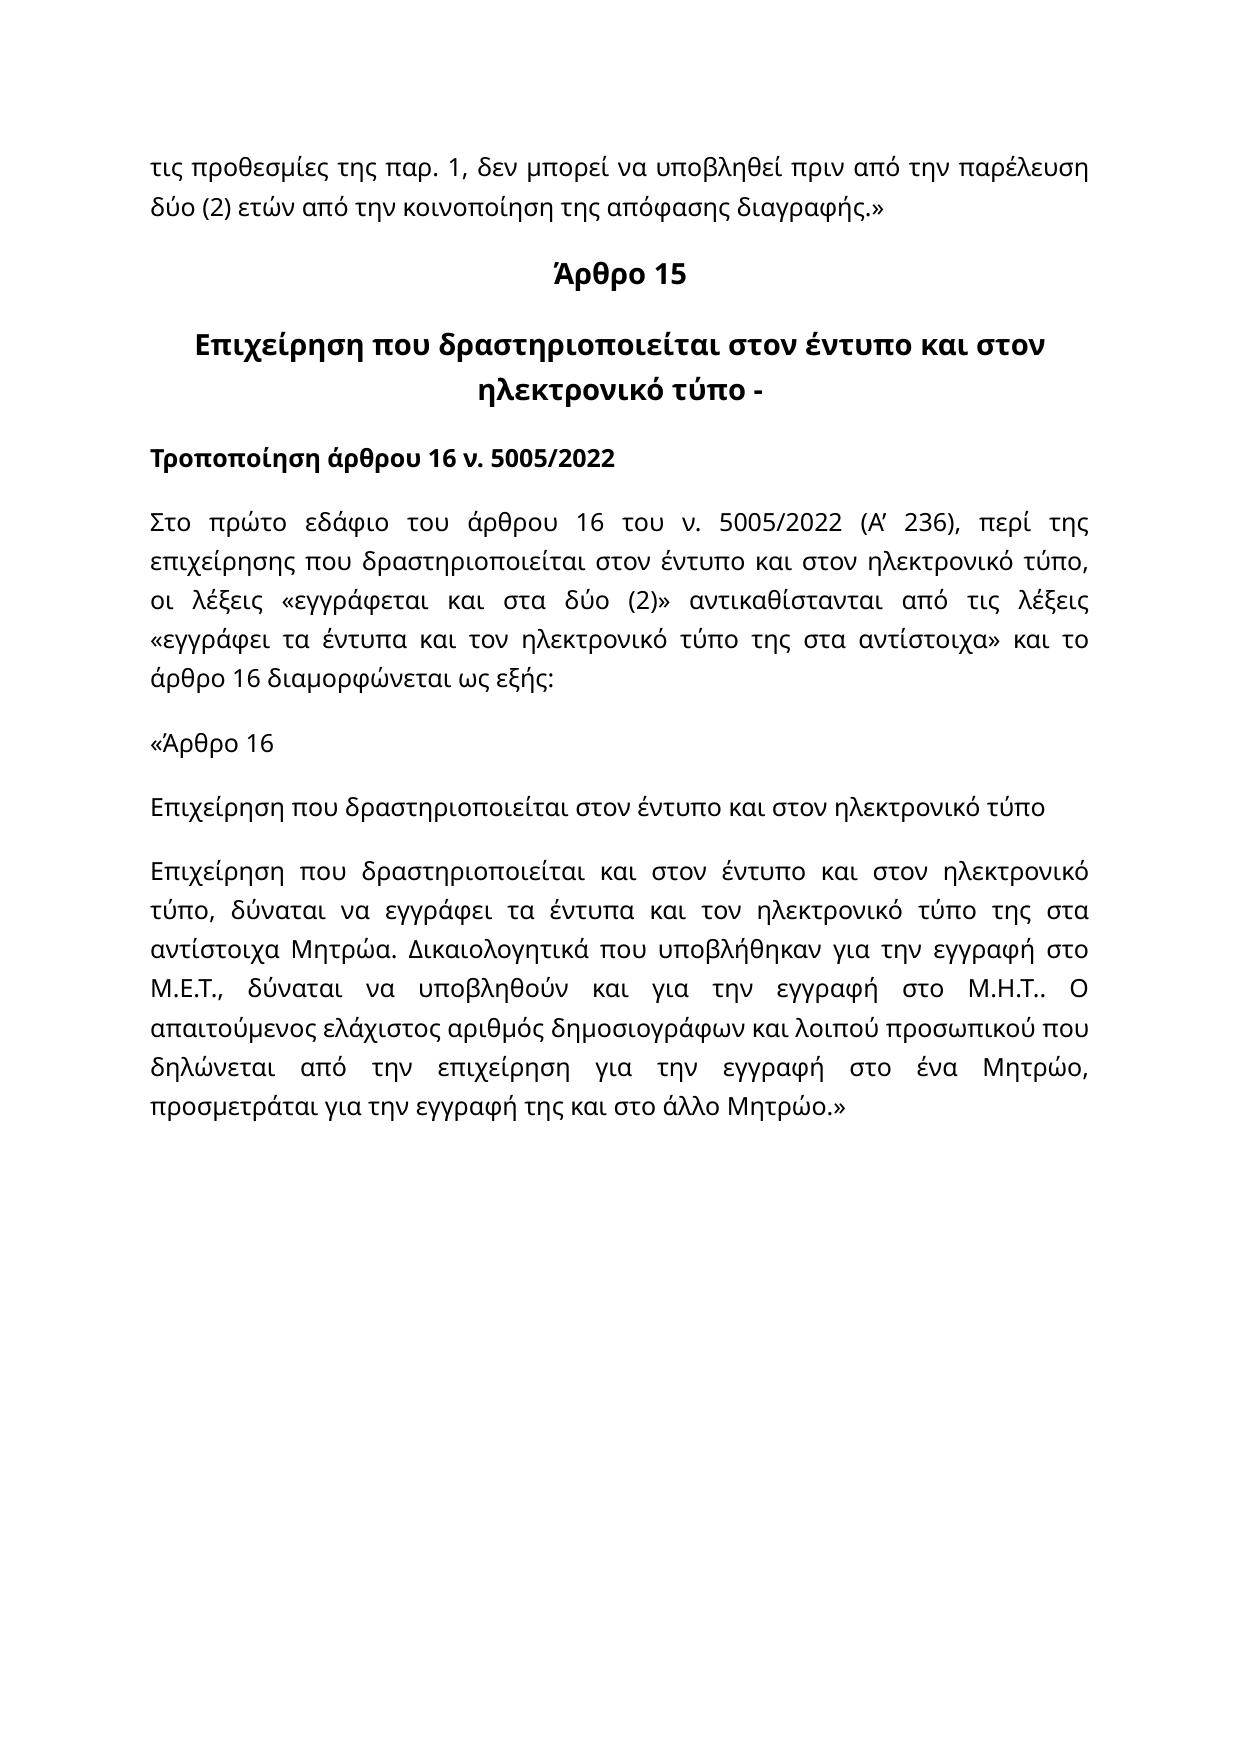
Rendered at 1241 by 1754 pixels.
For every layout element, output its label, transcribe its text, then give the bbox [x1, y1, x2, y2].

subtitle Επιχείρηση που δραστηριοποιείται στον έντυπο και στον ηλεκτρονικό τύπο - [150, 324, 1090, 409]
text Τροποποίηση άρθρου 16 ν. 5005/2022 [150, 440, 1090, 474]
text τις προθεσμίες της παρ. 1, δεν μπορεί να υποβληθεί πριν από την παρέλευση δύο (2) ετών από την κοινοποίηση της απόφασης διαγραφής.» [150, 150, 1090, 223]
text Επιχείρηση που δραστηριοποιείται και στον έντυπο και στον ηλεκτρονικό τύπο, δύναται να εγγράφει τα έντυπα και τον ηλεκτρονικό τύπο της στα αντίστοιχα Μητρώα. Δικαιολογητικά που υποβλήθηκαν για την εγγραφή στο Μ.Ε.Τ., δύναται να υποβληθούν και για την εγγραφή στο Μ.Η.Τ.. Ο απαιτούμενος ελάχιστος αριθμός δημοσιογράφων και λοιπού προσωπικού που δηλώνεται από την επιχείρηση για την εγγραφή στο ένα Μητρώο, προσμετράται για την εγγραφή της και στο άλλο Μητρώο.» [150, 853, 1090, 1123]
text Στο πρώτο εδάφιο του άρθρου 16 του ν. 5005/2022 (Α’ 236), περί της επιχείρησης που δραστηριοποιείται στον έντυπο και στον ηλεκτρονικό τύπο, οι λέξεις «εγγράφεται και στα δύο (2)» αντικαθίστανται από τις λέξεις «εγγράφει τα έντυπα και τον ηλεκτρονικό τύπο της στα αντίστοιχα» και το άρθρο 16 διαμορφώνεται ως εξής: [150, 504, 1090, 695]
subtitle Άρθρο 15 [150, 253, 1090, 293]
text Επιχείρηση που δραστηριοποιείται στον έντυπο και στον ηλεκτρονικό τύπο [150, 789, 1090, 823]
text «Άρθρο 16 [150, 725, 1090, 759]
